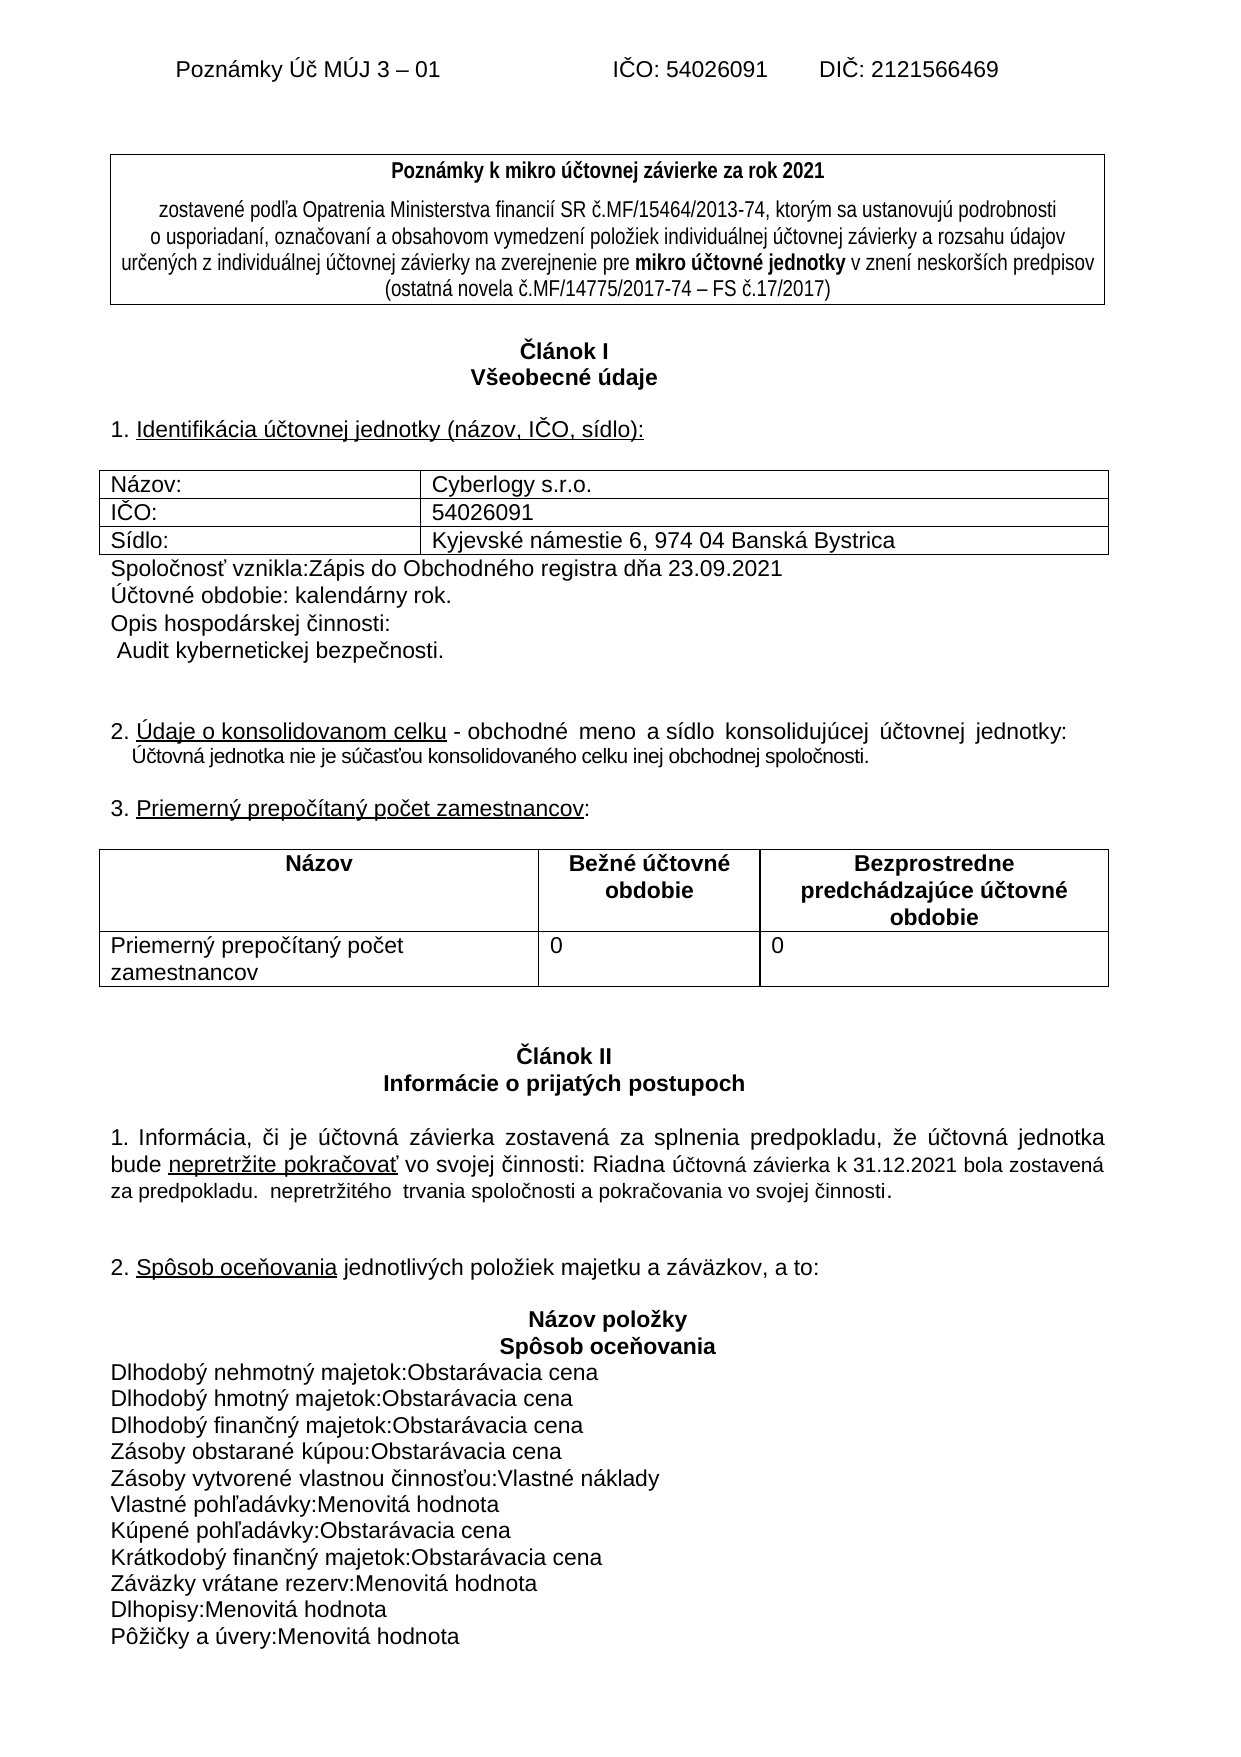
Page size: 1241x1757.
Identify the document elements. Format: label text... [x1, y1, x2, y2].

subtitle Článok II [110, 1043, 1017, 1070]
text Zásoby vytvorené vlastnou činnosťou:Vlastné náklady [110, 1464, 1105, 1491]
text Zásoby obstarané kúpou:Obstarávacia cena [110, 1438, 1105, 1464]
table_cell 0 [761, 932, 1108, 986]
text Spôsob oceňovania [110, 1333, 1105, 1359]
text Informácie o prijatých postupoch [110, 1070, 1018, 1096]
table_header Bežné účtovné obdobie [539, 850, 759, 931]
text Dlhopisy:Menovitá hodnota [110, 1596, 1105, 1623]
text Krátkodobý finančný majetok:Obstarávacia cena [110, 1543, 1105, 1570]
text Spoločnosť vznikla:Zápis do Obchodného registra dňa 23.09.2021 [110, 555, 1105, 582]
text 3. Priemerný prepočítaný počet zamestnancov: [110, 794, 1105, 821]
text Dlhodobý nehmotný majetok:Obstarávacia cena [110, 1359, 1105, 1385]
text Audit kybernetickej bezpečnosti. [110, 636, 1105, 663]
text Kúpené pohľadávky:Obstarávacia cena [110, 1517, 1105, 1543]
text Pôžičky a úvery:Menovitá hodnota [110, 1623, 1105, 1649]
text Všeobecné údaje [110, 364, 1017, 391]
text Účtovná jednotka nie je súčasťou konsolidovaného celku inej obchodnej spoločnosti. [110, 744, 1105, 768]
table_header Názov [100, 850, 538, 931]
text Dlhodobý finančný majetok:Obstarávacia cena [110, 1412, 1105, 1438]
table_cell Sídlo: [100, 527, 420, 554]
table_cell 0 [539, 932, 759, 986]
table_cell Kyjevské námestie 6, 974 04 Banská Bystrica [421, 527, 1108, 554]
text 2. Údaje o konsolidovanom celku - obchodné meno a sídlo konsolidujúcej účtovnej jednotky: [110, 718, 1105, 744]
text 2. Spôsob oceňovania jednotlivých položiek majetku a záväzkov, a to: [110, 1254, 1105, 1280]
text (ostatná novela č.MF/14775/2017-74 – FS č.17/2017) [111, 272, 1104, 304]
table_cell Priemerný prepočítaný počet zamestnancov [100, 932, 538, 986]
text 1. Identifikácia účtovnej jednotky (názov, IČO, sídlo): [110, 416, 1105, 443]
table_cell 54026091 [421, 499, 1108, 526]
text Vlastné pohľadávky:Menovitá hodnota [110, 1491, 1105, 1517]
subtitle Článok I [110, 338, 1018, 364]
text Dlhodobý hmotný majetok:Obstarávacia cena [110, 1385, 1105, 1412]
text Opis hospodárskej činnosti: [110, 609, 1105, 636]
text Účtovné obdobie: kalendárny rok. [110, 582, 1105, 609]
text Záväzky vrátane rezerv:Menovitá hodnota [110, 1570, 1105, 1596]
table_cell IČO: [100, 499, 420, 526]
text 1. Informácia, či je účtovná závierka zostavená za splnenia predpokladu, že účtovná jednotka bude nepretržite pokračovať vo svojej činnosti: Riadna účtovná závierka k 31.12.2021 bola zostavená za predpokladu. nepretržitého trvania spoločnosti a pokračovania vo svojej činnosti. [110, 1124, 1105, 1203]
text zostavené podľa Opatrenia Ministerstva financií SR č.MF/15464/2013-74, ktorým sa ustanovujú podrobnosti o usporiadaní, označovaní a obsahovom vymedzení položiek individuálnej účtovnej závierky a rozsahu údajov určených z individuálnej účtovnej závierky na zverejnenie pre mikro účtovné jednotky v znení neskorších predpisov [111, 193, 1104, 272]
table_header Názov: [100, 471, 420, 498]
text Poznámky k mikro účtovnej závierke za rok 2021 [111, 155, 1104, 184]
text Názov položky [110, 1306, 1105, 1333]
table_header Bezprostredne predchádzajúce účtovné obdobie [761, 850, 1108, 931]
table_header Cyberlogy s.r.o. [421, 471, 1108, 498]
